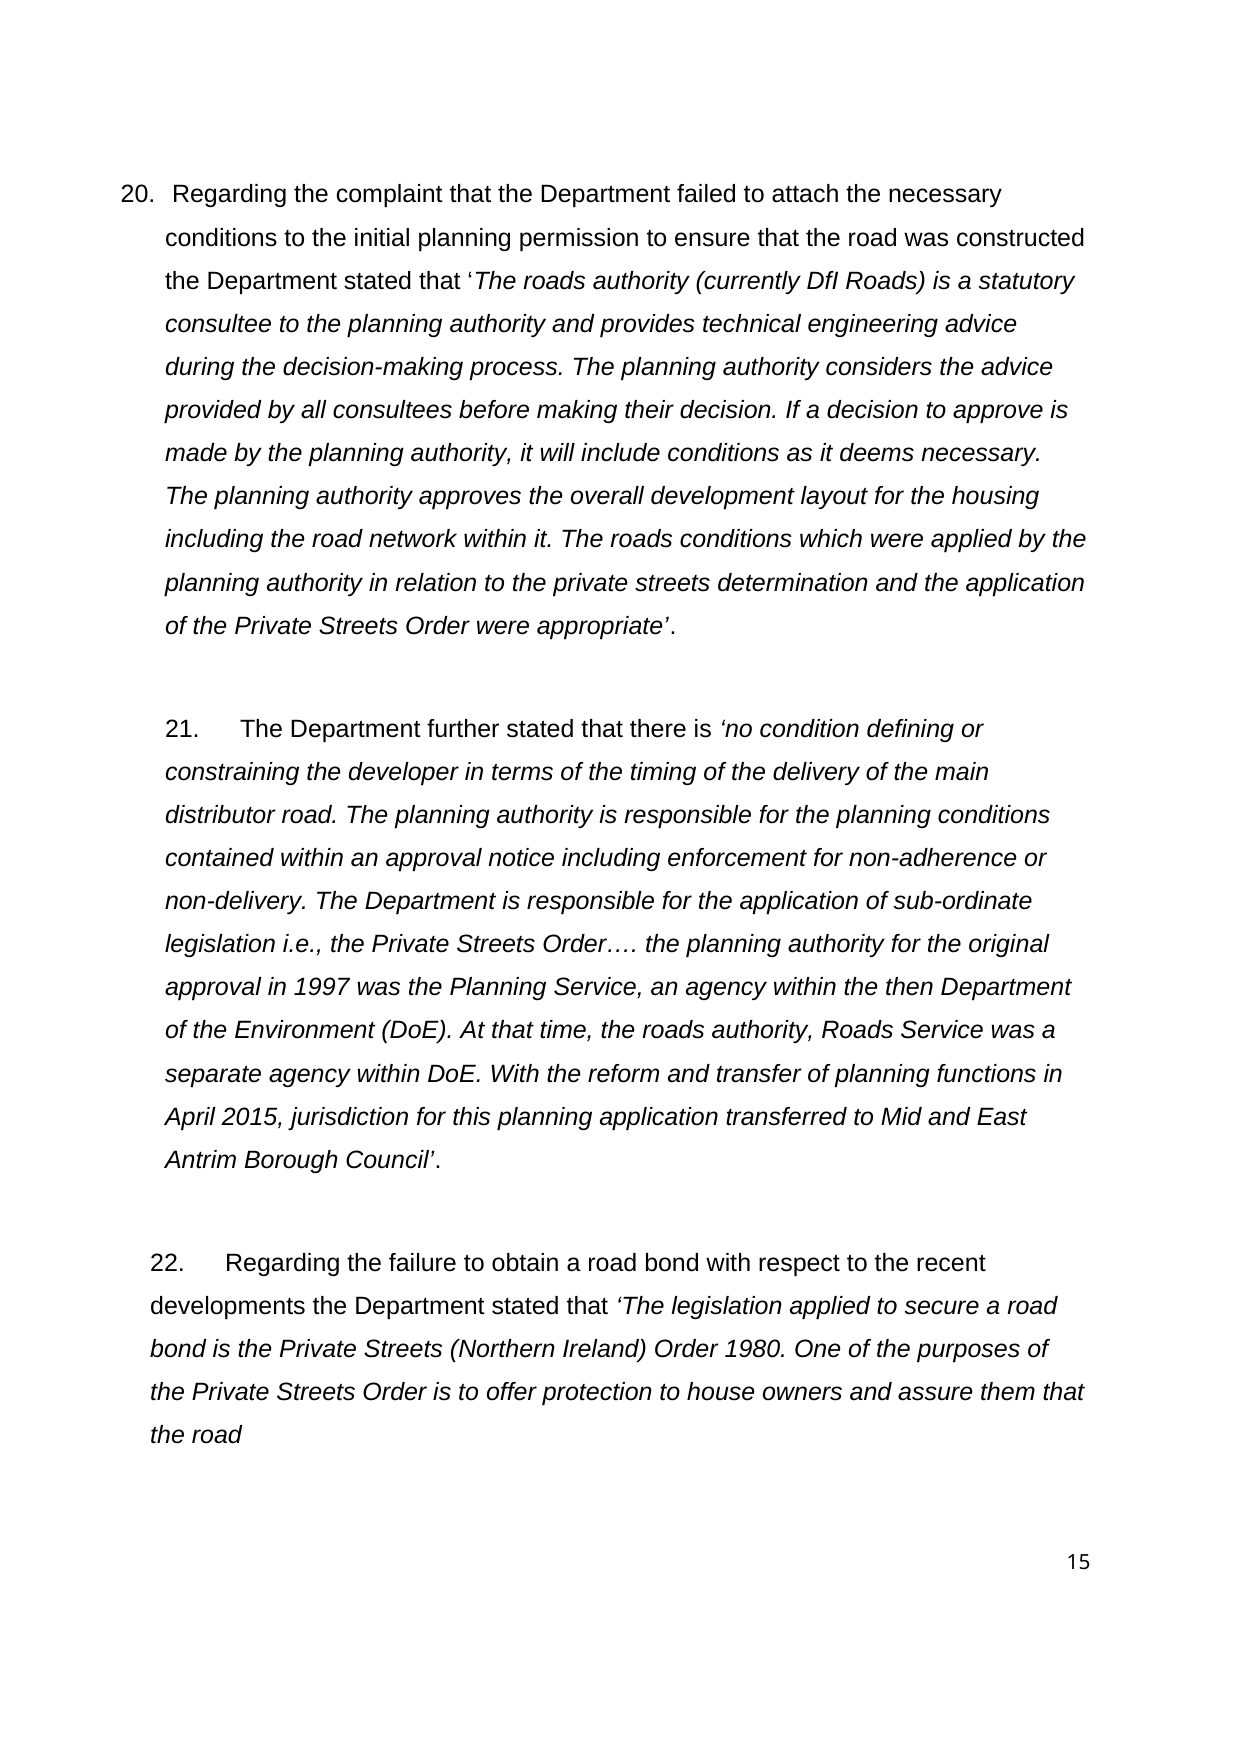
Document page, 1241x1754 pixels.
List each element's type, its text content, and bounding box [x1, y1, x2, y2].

list Regarding the complaint that the Department failed to attach the necessary conditions to the initial planning permission to ensure that the road was constructed the Department stated that ‘The roads authority (currently DfI Roads) is a statutory consultee to the planning authority and provides technical engineering advice during the decision-making process. The planning authority considers the advice provided by all consultees before making their decision. If a decision to approve is made by the planning authority, it will include conditions as it deems necessary. The planning authority approves the overall development layout for the housing including the road network within it. The roads conditions which were applied by the planning authority in relation to the private streets determination and the application of the Private Streets Order were appropriate’. [120, 179, 1090, 639]
list The Department further stated that there is ‘no condition defining or constraining the developer in terms of the timing of the delivery of the main distributor road. The planning authority is responsible for the planning conditions contained within an approval notice including enforcement for non-adherence or non-delivery. The Department is responsible for the application of sub-ordinate legislation i.e., the Private Streets Order…. the planning authority for the original approval in 1997 was the Planning Service, an agency within the then Department of the Environment (DoE). At that time, the roads authority, Roads Service was a separate agency within DoE. With the reform and transfer of planning functions in April 2015, jurisdiction for this planning application transferred to Mid and East Antrim Borough Council’. [165, 714, 1090, 1174]
list Regarding the failure to obtain a road bond with respect to the recent developments the Department stated that ‘The legislation applied to secure a road bond is the Private Streets (Northern Ireland) Order 1980. One of the purposes of the Private Streets Order is to offer protection to house owners and assure them that the road [150, 1248, 1090, 1449]
